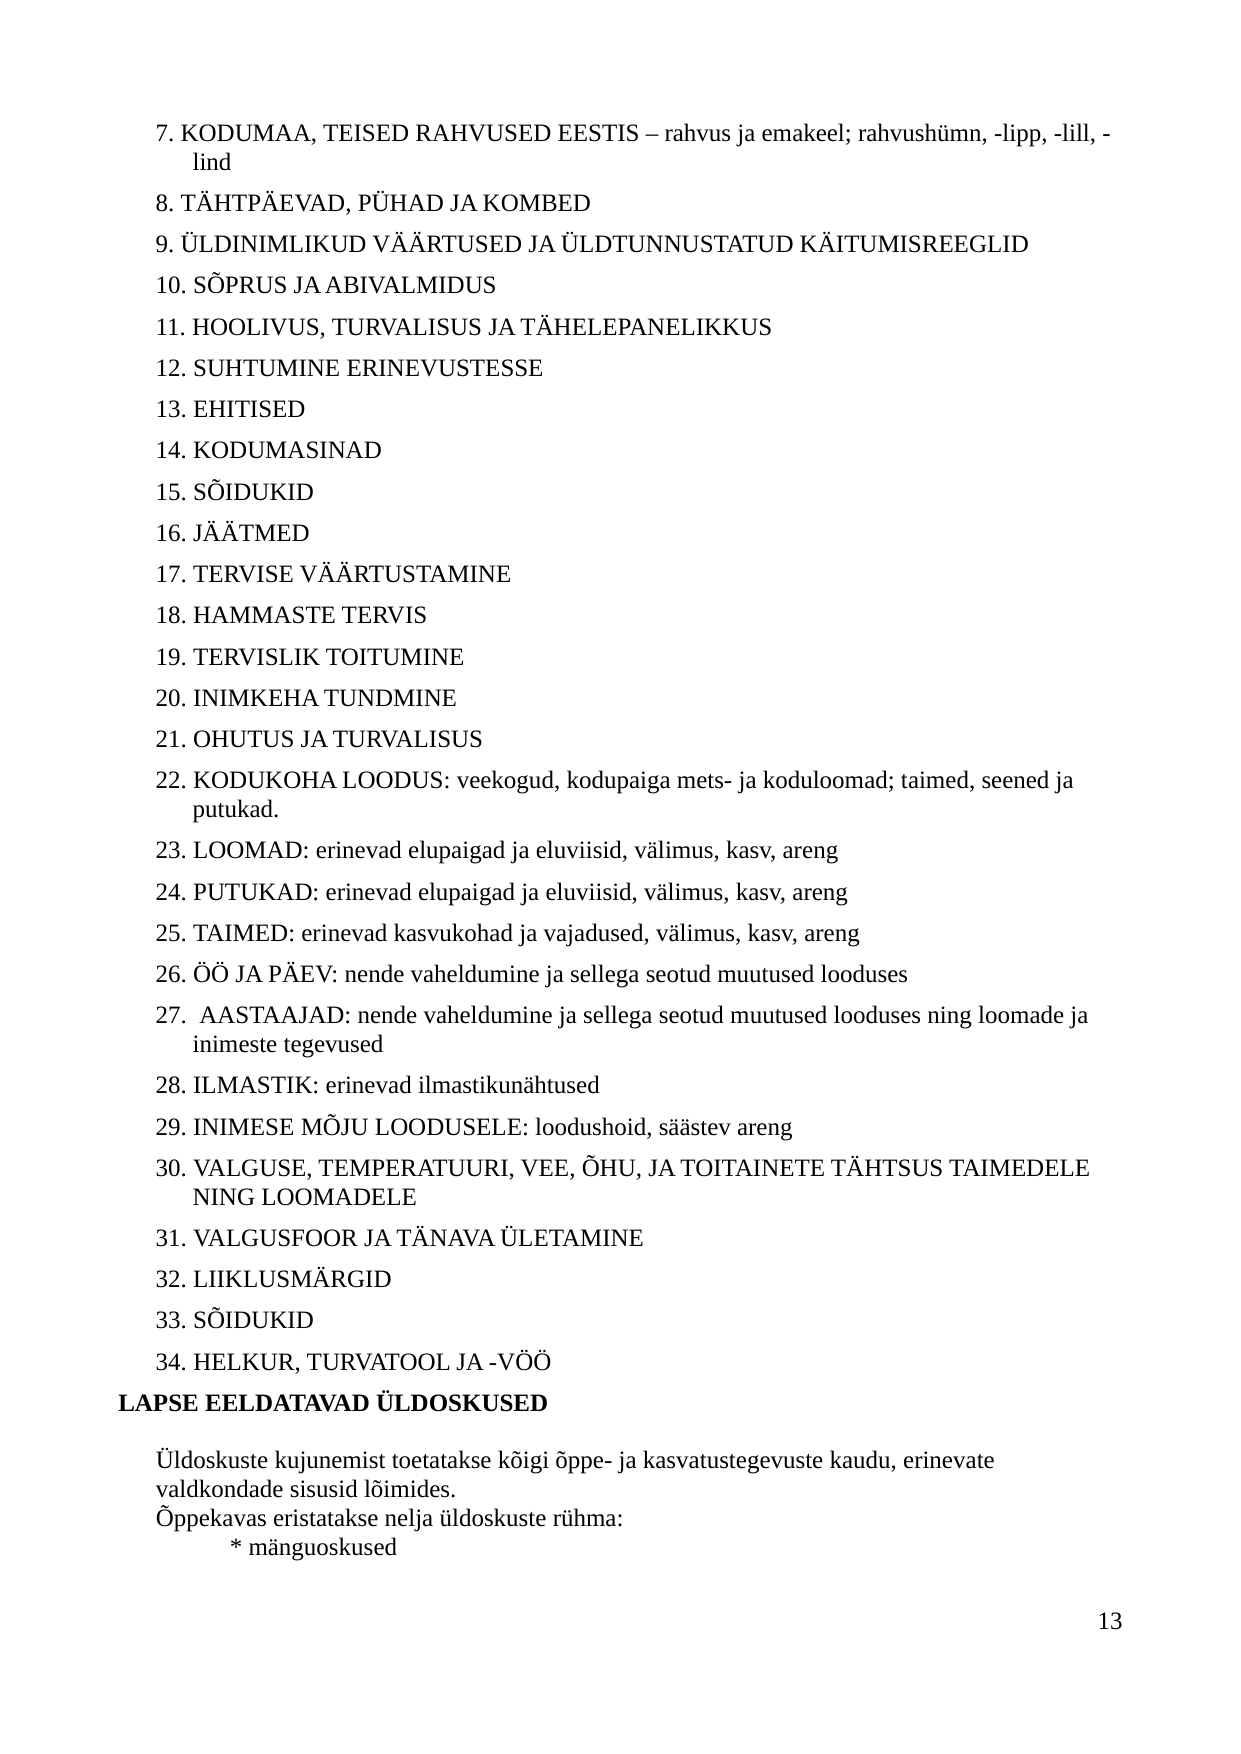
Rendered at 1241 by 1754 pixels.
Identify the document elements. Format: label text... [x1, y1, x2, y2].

text Üldoskuste kujunemist toetatakse kõigi õppe- ja kasvatustegevuste kaudu, erinevate valdkondade sisusid lõimides. [156, 1446, 1122, 1503]
text Õppekavas eristatakse nelja üldoskuste rühma: [156, 1503, 1122, 1532]
text 32. LIIKLUSMÄRGID [155, 1264, 1122, 1293]
text 12. SUHTUMINE ERINEVUSTESSE [155, 353, 1122, 382]
text 28. ILMASTIK: erinevad ilmastikunähtused [155, 1071, 1122, 1099]
text 17. TERVISE VÄÄRTUSTAMINE [155, 559, 1122, 588]
text 15. SÕIDUKID [155, 477, 1122, 506]
text 26. ÖÖ JA PÄEV: nende vaheldumine ja sellega seotud muutused looduses [155, 959, 1122, 988]
text 21. OHUTUS JA TURVALISUS [155, 724, 1122, 753]
text * mänguoskused [156, 1532, 1122, 1561]
text 30. VALGUSE, TEMPERATUURI, VEE, ÕHU, JA TOITAINETE TÄHTSUS TAIMEDELE NING LOOMADELE [155, 1153, 1122, 1211]
text 10. SÕPRUS JA ABIVALMIDUS [155, 271, 1122, 299]
text 24. PUTUKAD: erinevad elupaigad ja eluviisid, välimus, kasv, areng [155, 877, 1122, 906]
text 25. TAIMED: erinevad kasvukohad ja vajadused, välimus, kasv, areng [155, 918, 1122, 947]
list HELKUR, TURVATOOL JA -VÖÖ [155, 1347, 1122, 1376]
text 20. INIMKEHA TUNDMINE [155, 683, 1122, 712]
text 8. TÄHTPÄEVAD, PÜHAD JA KOMBED [155, 188, 1122, 217]
text 33. SÕIDUKID [155, 1306, 1122, 1334]
text 23. LOOMAD: erinevad elupaigad ja eluviisid, välimus, kasv, areng [155, 836, 1122, 864]
text 19. TERVISLIK TOITUMINE [155, 642, 1122, 671]
text 13. EHITISED [155, 394, 1122, 423]
text 14. KODUMASINAD [155, 436, 1122, 464]
text 16. JÄÄTMED [155, 518, 1122, 547]
text 31. VALGUSFOOR JA TÄNAVA ÜLETAMINE [155, 1223, 1122, 1252]
text 27. AASTAAJAD: nende vaheldumine ja sellega seotud muutused looduses ning loomade ja inimeste tegevused [155, 1001, 1122, 1058]
text 18. HAMMASTE TERVIS [155, 601, 1122, 629]
text LAPSE EELDATAVAD ÜLDOSKUSED [118, 1388, 1122, 1417]
text 9. ÜLDINIMLIKUD VÄÄRTUSED JA ÜLDTUNNUSTATUD KÄITUMISREEGLID [155, 229, 1122, 258]
text 22. KODUKOHA LOODUS: veekogud, kodupaiga mets- ja koduloomad; taimed, seened ja putukad. [155, 766, 1122, 823]
text 7. KODUMAA, TEISED RAHVUSED EESTIS – rahvus ja emakeel; rahvushümn, -lipp, -lill, -lind [155, 118, 1122, 176]
text 29. INIMESE MÕJU LOODUSELE: loodushoid, säästev areng [155, 1112, 1122, 1141]
text 11. HOOLIVUS, TURVALISUS JA TÄHELEPANELIKKUS [155, 312, 1122, 341]
